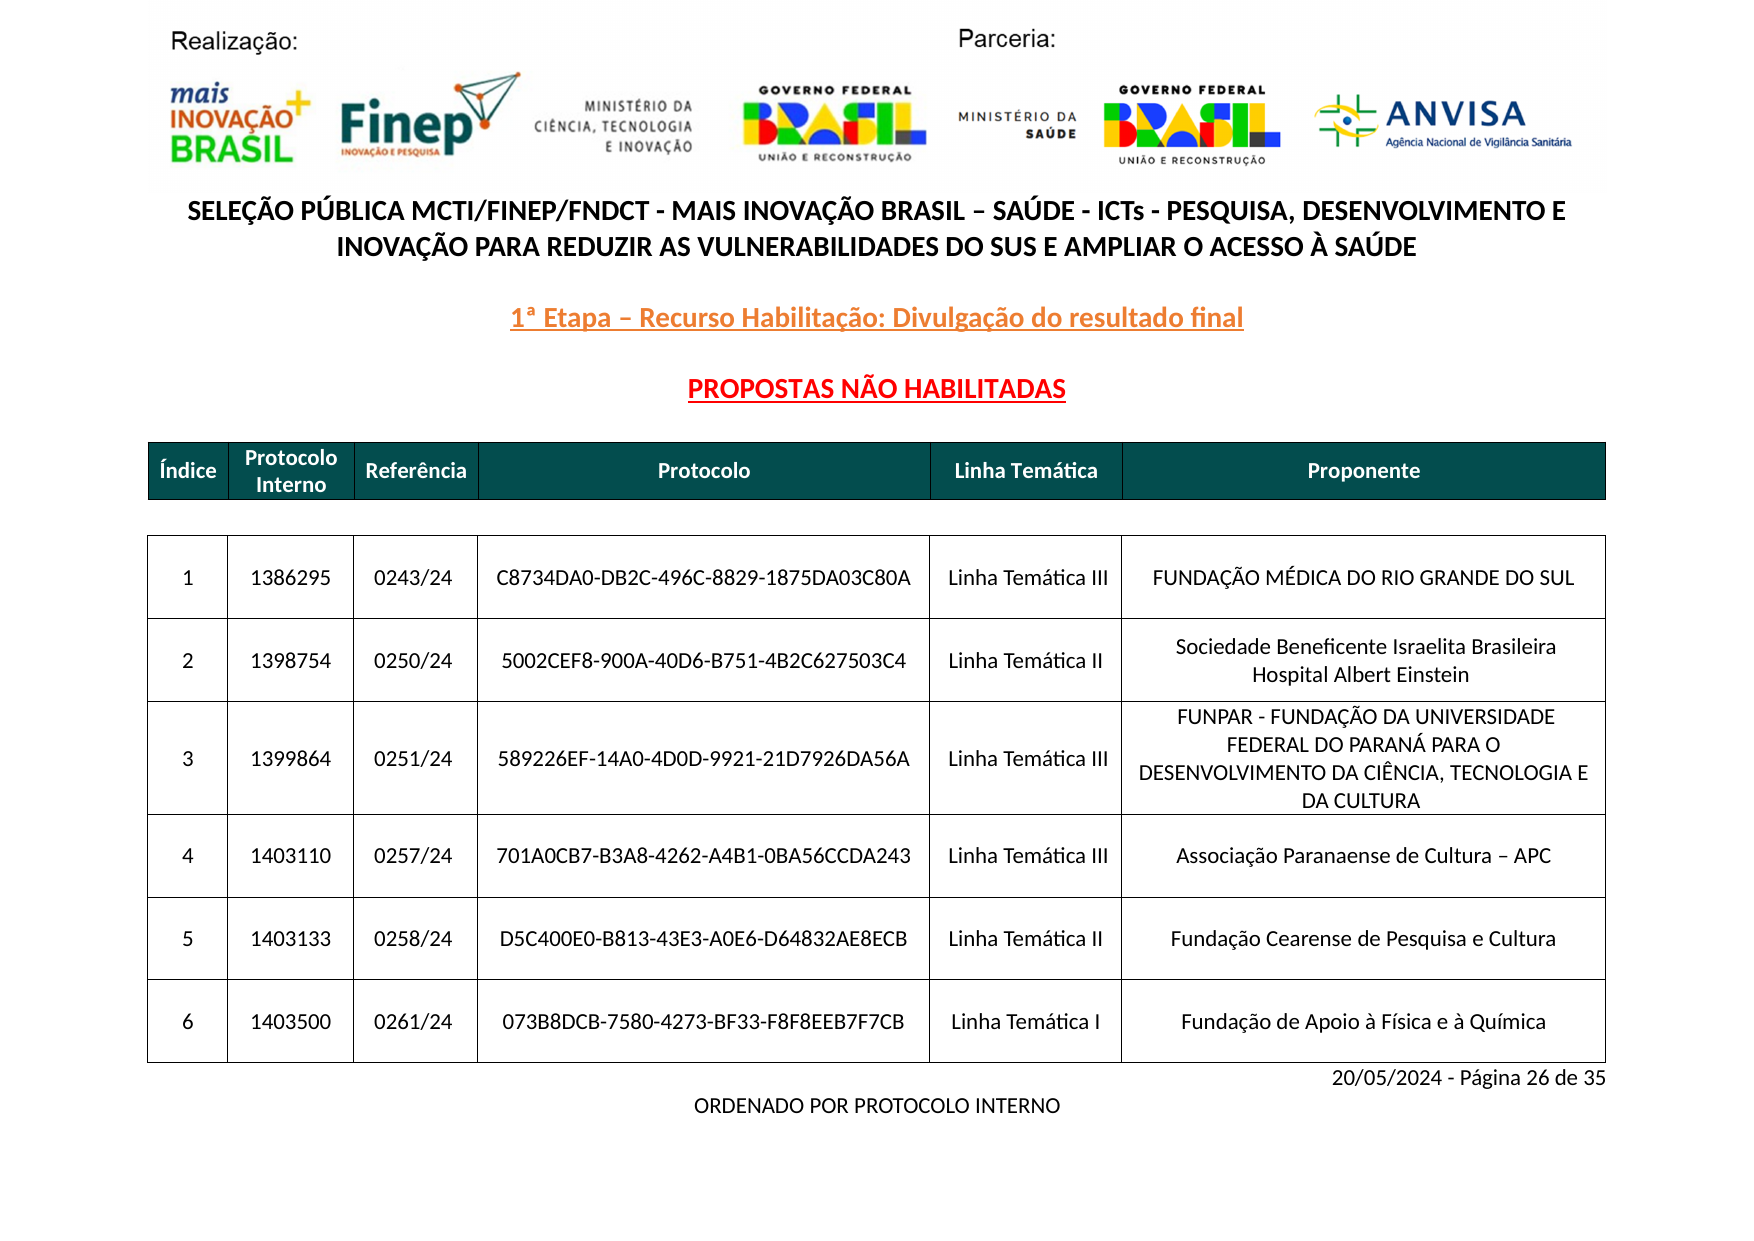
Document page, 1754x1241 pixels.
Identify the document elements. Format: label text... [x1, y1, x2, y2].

table_header C8734DA0-DB2C-496C-8829-1875DA03C80A [478, 536, 929, 618]
table_cell 0261/24 [354, 980, 477, 1062]
table_cell Fundação de Apoio à Física e à Química [1122, 980, 1605, 1062]
table_cell Fundação Cearense de Pesquisa e Cultura [1122, 898, 1605, 979]
table_cell 1403133 [228, 898, 353, 979]
table_cell FUNPAR - FUNDAÇÃO DA UNIVERSIDADE FEDERAL DO PARANÁ PARA O DESENVOLVIMENTO DA CIÊNCIA, TECNOLOGIA E DA CULTURA [1122, 702, 1605, 814]
table_cell 6 [148, 980, 227, 1062]
table_cell Linha Temática III [930, 815, 1121, 897]
table_header FUNDAÇÃO MÉDICA DO RIO GRANDE DO SUL [1122, 536, 1605, 618]
table_cell 589226EF-14A0-4D0D-9921-21D7926DA56A [478, 702, 929, 814]
table_cell Linha Temática III [930, 702, 1121, 814]
table_cell 1403500 [228, 980, 353, 1062]
table_cell Linha Temática II [930, 898, 1121, 979]
table_cell 701A0CB7-B3A8-4262-A4B1-0BA56CCDA243 [478, 815, 929, 897]
table_header 1386295 [228, 536, 353, 618]
table_cell 5002CEF8-900A-40D6-B751-4B2C627503C4 [478, 619, 929, 701]
table_cell 0258/24 [354, 898, 477, 979]
table_cell Linha Temática I [930, 980, 1121, 1062]
table_cell Sociedade Beneficente Israelita Brasileira Hospital Albert Einstein [1122, 619, 1605, 701]
table_cell D5C400E0-B813-43E3-A0E6-D64832AE8ECB [478, 898, 929, 979]
table_cell 0250/24 [354, 619, 477, 701]
table_header Linha Temática III [930, 536, 1121, 618]
table_header 0243/24 [354, 536, 477, 618]
table_cell Associação Paranaense de Cultura – APC [1122, 815, 1605, 897]
table_cell 1403110 [228, 815, 353, 897]
table_cell 5 [148, 898, 227, 979]
table_cell 4 [148, 815, 227, 897]
table_cell 3 [148, 702, 227, 814]
table_cell Linha Temática II [930, 619, 1121, 701]
table_cell 1398754 [228, 619, 353, 701]
table_cell 0257/24 [354, 815, 477, 897]
table_cell 0251/24 [354, 702, 477, 814]
table_cell 2 [148, 619, 227, 701]
table_cell 1399864 [228, 702, 353, 814]
table_header 1 [148, 536, 227, 618]
table_cell 073B8DCB-7580-4273-BF33-F8F8EEB7F7CB [478, 980, 929, 1062]
